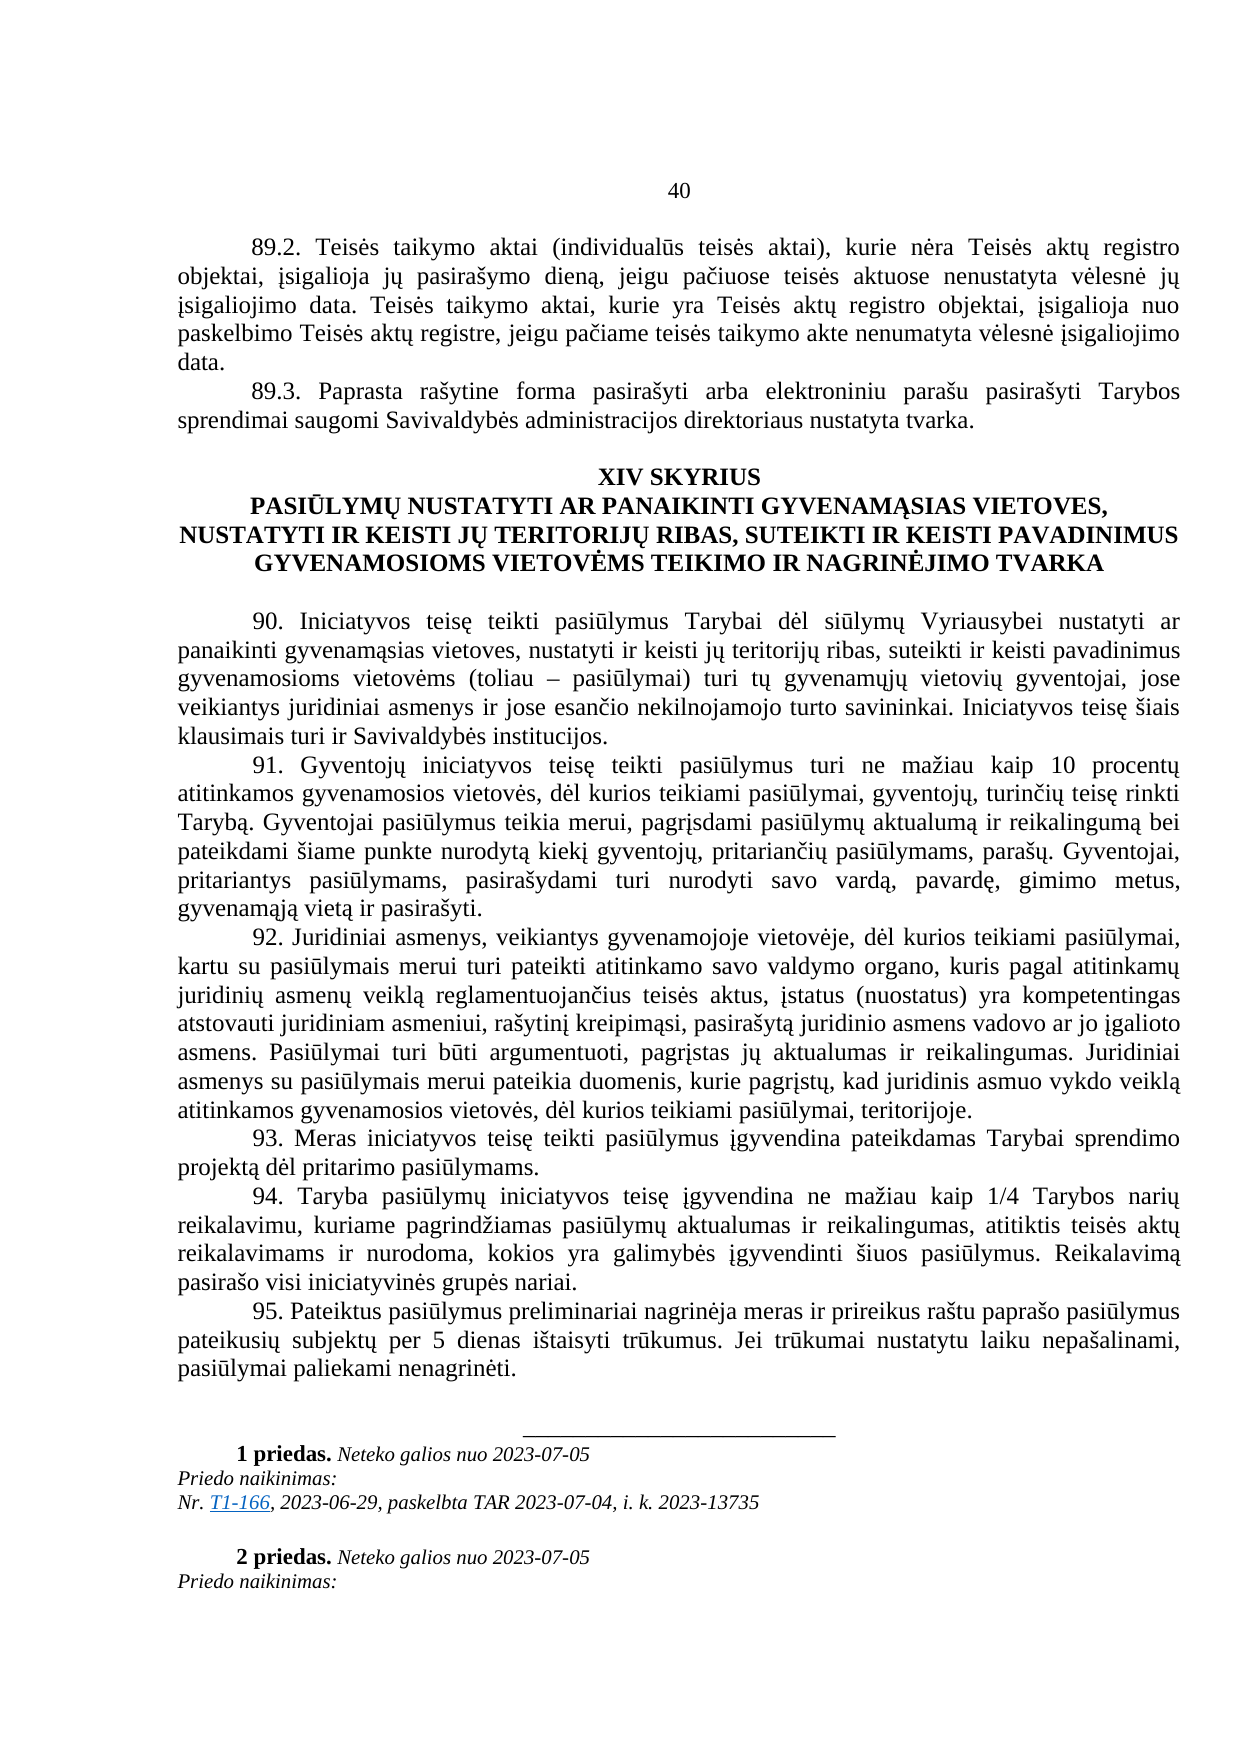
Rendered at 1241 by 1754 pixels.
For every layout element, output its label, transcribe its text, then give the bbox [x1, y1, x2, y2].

text XIV SKYRIUS [177, 462, 1181, 491]
text 92. Juridiniai asmenys, veikiantys gyvenamojoje vietovėje, dėl kurios teikiami pasiūlymai, kartu su pasiūlymais merui turi pateikti atitinkamo savo valdymo organo, kuris pagal atitinkamų juridinių asmenų veiklą reglamentuojančius teisės aktus, įstatus (nuostatus) yra kompetentingas atstovauti juridiniam asmeniui, rašytinį kreipimąsi, pasirašytą juridinio asmens vadovo ar jo įgalioto asmens. Pasiūlymai turi būti argumentuoti, pagrįstas jų aktualumas ir reikalingumas. Juridiniai asmenys su pasiūlymais merui pateikia duomenis, kurie pagrįstų, kad juridinis asmuo vykdo veiklą atitinkamos gyvenamosios vietovės, dėl kurios teikiami pasiūlymai, teritorijoje. [177, 922, 1181, 1123]
text 95. Pateiktus pasiūlymus preliminariai nagrinėja meras ir prireikus raštu paprašo pasiūlymus pateikusių subjektų per 5 dienas ištaisyti trūkumus. Jei trūkumai nustatytu laiku nepašalinami, pasiūlymai paliekami nenagrinėti. [177, 1296, 1181, 1382]
text 1 priedas. Neteko galios nuo 2023-07-05 [177, 1440, 1181, 1466]
text 2 priedas. Neteko galios nuo 2023-07-05 [177, 1543, 1181, 1569]
text 91. Gyventojų iniciatyvos teisę teikti pasiūlymus turi ne mažiau kaip 10 procentų atitinkamos gyvenamosios vietovės, dėl kurios teikiami pasiūlymai, gyventojų, turinčių teisę rinkti Tarybą. Gyventojai pasiūlymus teikia merui, pagrįsdami pasiūlymų aktualumą ir reikalingumą bei pateikdami šiame punkte nurodytą kiekį gyventojų, pritariančių pasiūlymams, parašų. Gyventojai, pritariantys pasiūlymams, pasirašydami turi nurodyti savo vardą, pavardę, gimimo metus, gyvenamąją vietą ir pasirašyti. [177, 750, 1181, 922]
text Priedo naikinimas: [177, 1466, 1181, 1490]
text 89.2. Teisės taikymo aktai (individualūs teisės aktai), kurie nėra Teisės aktų registro objektai, įsigalioja jų pasirašymo dieną, jeigu pačiuose teisės aktuose nenustatyta vėlesnė jų įsigaliojimo data. Teisės taikymo aktai, kurie yra Teisės aktų registro objektai, įsigalioja nuo paskelbimo Teisės aktų registre, jeigu pačiame teisės taikymo akte nenumatyta vėlesnė įsigaliojimo data. [177, 232, 1181, 376]
text 90. Iniciatyvos teisę teikti pasiūlymus Tarybai dėl siūlymų Vyriausybei nustatyti ar panaikinti gyvenamąsias vietoves, nustatyti ir keisti jų teritorijų ribas, suteikti ir keisti pavadinimus gyvenamosioms vietovėms (toliau – pasiūlymai) turi tų gyvenamųjų vietovių gyventojai, jose veikiantys juridiniai asmenys ir jose esančio nekilnojamojo turto savininkai. Iniciatyvos teisę šiais klausimais turi ir Savivaldybės institucijos. [177, 606, 1181, 750]
text 94. Taryba pasiūlymų iniciatyvos teisę įgyvendina ne mažiau kaip 1/4 Tarybos narių reikalavimu, kuriame pagrindžiamas pasiūlymų aktualumas ir reikalingumas, atitiktis teisės aktų reikalavimams ir nurodoma, kokios yra galimybės įgyvendinti šiuos pasiūlymus. Reikalavimą pasirašo visi iniciatyvinės grupės nariai. [177, 1181, 1181, 1296]
text _________________________ [177, 1411, 1181, 1440]
text Priedo naikinimas: [177, 1569, 1181, 1593]
text 89.3. Paprasta rašytine forma pasirašyti arba elektroniniu parašu pasirašyti Tarybos sprendimai saugomi Savivaldybės administracijos direktoriaus nustatyta tvarka. [177, 376, 1181, 433]
text Nr. T1-166, 2023-06-29, paskelbta TAR 2023-07-04, i. k. 2023-13735 [177, 1490, 1181, 1514]
text PASIŪLYMŲ NUSTATYTI AR PANAIKINTI GYVENAMĄSIAS VIETOVES, NUSTATYTI IR KEISTI JŲ TERITORIJŲ RIBAS, SUTEIKTI IR KEISTI PAVADINIMUS GYVENAMOSIOMS VIETOVĖMS TEIKIMO IR NAGRINĖJIMO TVARKA [177, 491, 1181, 577]
text 93. Meras iniciatyvos teisę teikti pasiūlymus įgyvendina pateikdamas Tarybai sprendimo projektą dėl pritarimo pasiūlymams. [177, 1123, 1181, 1181]
